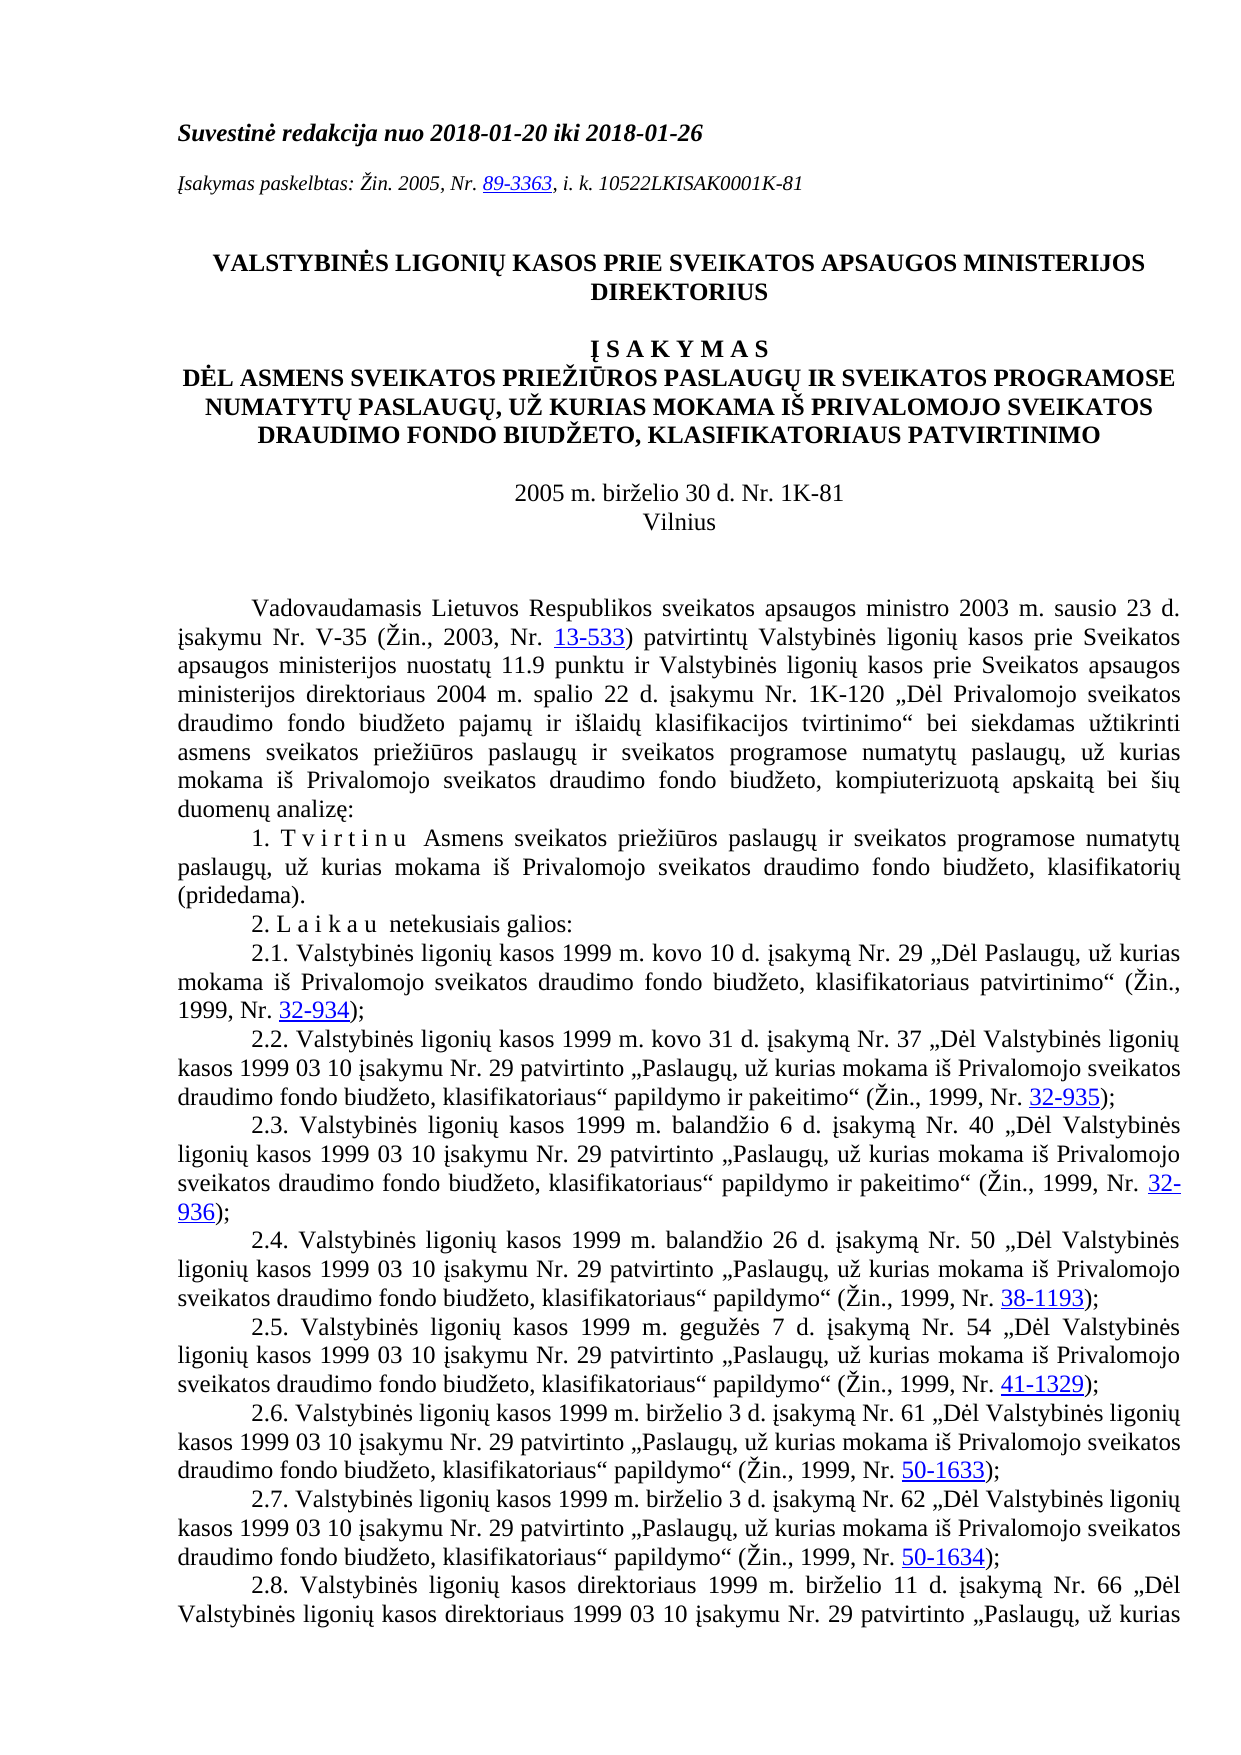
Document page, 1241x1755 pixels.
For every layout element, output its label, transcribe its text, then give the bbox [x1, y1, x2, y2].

text 2.7. Valstybinės ligonių kasos 1999 m. birželio 3 d. įsakymą Nr. 62 „Dėl Valstybinės ligonių kasos 1999 03 10 įsakymu Nr. 29 patvirtinto „Paslaugų, už kurias mokama iš Privalomojo sveikatos draudimo fondo biudžeto, klasifikatoriaus“ papildymo“ (Žin., 1999, Nr. 50-1634); [177, 1484, 1181, 1570]
text 2005 m. birželio 30 d. Nr. 1K-81 [177, 478, 1181, 507]
text 2. Laikau netekusiais galios: [177, 909, 1181, 938]
text 2.8. Valstybinės ligonių kasos direktoriaus 1999 m. birželio 11 d. įsakymą Nr. 66 „Dėl Valstybinės ligonių kasos direktoriaus 1999 03 10 įsakymu Nr. 29 patvirtinto „Paslaugų, už kurias [177, 1570, 1181, 1628]
text 2.1. Valstybinės ligonių kasos 1999 m. kovo 10 d. įsakymą Nr. 29 „Dėl Paslaugų, už kurias mokama iš Privalomojo sveikatos draudimo fondo biudžeto, klasifikatoriaus patvirtinimo“ (Žin., 1999, Nr. 32-934); [177, 938, 1181, 1024]
text Vadovaudamasis Lietuvos Respublikos sveikatos apsaugos ministro 2003 m. sausio 23 d. įsakymu Nr. V-35 (Žin., 2003, Nr. 13-533) patvirtintų Valstybinės ligonių kasos prie Sveikatos apsaugos ministerijos nuostatų 11.9 punktu ir Valstybinės ligonių kasos prie Sveikatos apsaugos ministerijos direktoriaus 2004 m. spalio 22 d. įsakymu Nr. 1K-120 „Dėl Privalomojo sveikatos draudimo fondo biudžeto pajamų ir išlaidų klasifikacijos tvirtinimo“ bei siekdamas užtikrinti asmens sveikatos priežiūros paslaugų ir sveikatos programose numatytų paslaugų, už kurias mokama iš Privalomojo sveikatos draudimo fondo biudžeto, kompiuterizuotą apskaitą bei šių duomenų analizę: [177, 593, 1181, 823]
text Į S A K Y M A S [177, 334, 1181, 363]
text Suvestinė redakcija nuo 2018-01-20 iki 2018-01-26 [177, 118, 1181, 147]
text 2.5. Valstybinės ligonių kasos 1999 m. gegužės 7 d. įsakymą Nr. 54 „Dėl Valstybinės ligonių kasos 1999 03 10 įsakymu Nr. 29 patvirtinto „Paslaugų, už kurias mokama iš Privalomojo sveikatos draudimo fondo biudžeto, klasifikatoriaus“ papildymo“ (Žin., 1999, Nr. 41-1329); [177, 1312, 1181, 1398]
text Vilnius [177, 507, 1181, 535]
text Įsakymas paskelbtas: Žin. 2005, Nr. 89-3363, i. k. 10522LKISAK0001K-81 [177, 171, 1181, 195]
text 2.3. Valstybinės ligonių kasos 1999 m. balandžio 6 d. įsakymą Nr. 40 „Dėl Valstybinės ligonių kasos 1999 03 10 įsakymu Nr. 29 patvirtinto „Paslaugų, už kurias mokama iš Privalomojo sveikatos draudimo fondo biudžeto, klasifikatoriaus“ papildymo ir pakeitimo“ (Žin., 1999, Nr. 32-936); [177, 1110, 1181, 1225]
text 2.4. Valstybinės ligonių kasos 1999 m. balandžio 26 d. įsakymą Nr. 50 „Dėl Valstybinės ligonių kasos 1999 03 10 įsakymu Nr. 29 patvirtinto „Paslaugų, už kurias mokama iš Privalomojo sveikatos draudimo fondo biudžeto, klasifikatoriaus“ papildymo“ (Žin., 1999, Nr. 38-1193); [177, 1225, 1181, 1312]
text DĖL ASMENS SVEIKATOS PRIEŽIŪROS PASLAUGŲ IR SVEIKATOS PROGRAMOSE NUMATYTŲ PASLAUGŲ, UŽ KURIAS MOKAMA IŠ PRIVALOMOJO SVEIKATOS DRAUDIMO FONDO BIUDŽETO, KLASIFIKATORIAUS PATVIRTINIMO [177, 363, 1181, 449]
text VALSTYBINĖS LIGONIŲ KASOS PRIE SVEIKATOS APSAUGOS MINISTERIJOS DIREKTORIUS [177, 248, 1181, 305]
text 1. Tvirtinu Asmens sveikatos priežiūros paslaugų ir sveikatos programose numatytų paslaugų, už kurias mokama iš Privalomojo sveikatos draudimo fondo biudžeto, klasifikatorių (pridedama). [177, 823, 1181, 909]
text 2.6. Valstybinės ligonių kasos 1999 m. birželio 3 d. įsakymą Nr. 61 „Dėl Valstybinės ligonių kasos 1999 03 10 įsakymu Nr. 29 patvirtinto „Paslaugų, už kurias mokama iš Privalomojo sveikatos draudimo fondo biudžeto, klasifikatoriaus“ papildymo“ (Žin., 1999, Nr. 50-1633); [177, 1398, 1181, 1484]
text 2.2. Valstybinės ligonių kasos 1999 m. kovo 31 d. įsakymą Nr. 37 „Dėl Valstybinės ligonių kasos 1999 03 10 įsakymu Nr. 29 patvirtinto „Paslaugų, už kurias mokama iš Privalomojo sveikatos draudimo fondo biudžeto, klasifikatoriaus“ papildymo ir pakeitimo“ (Žin., 1999, Nr. 32-935); [177, 1024, 1181, 1110]
